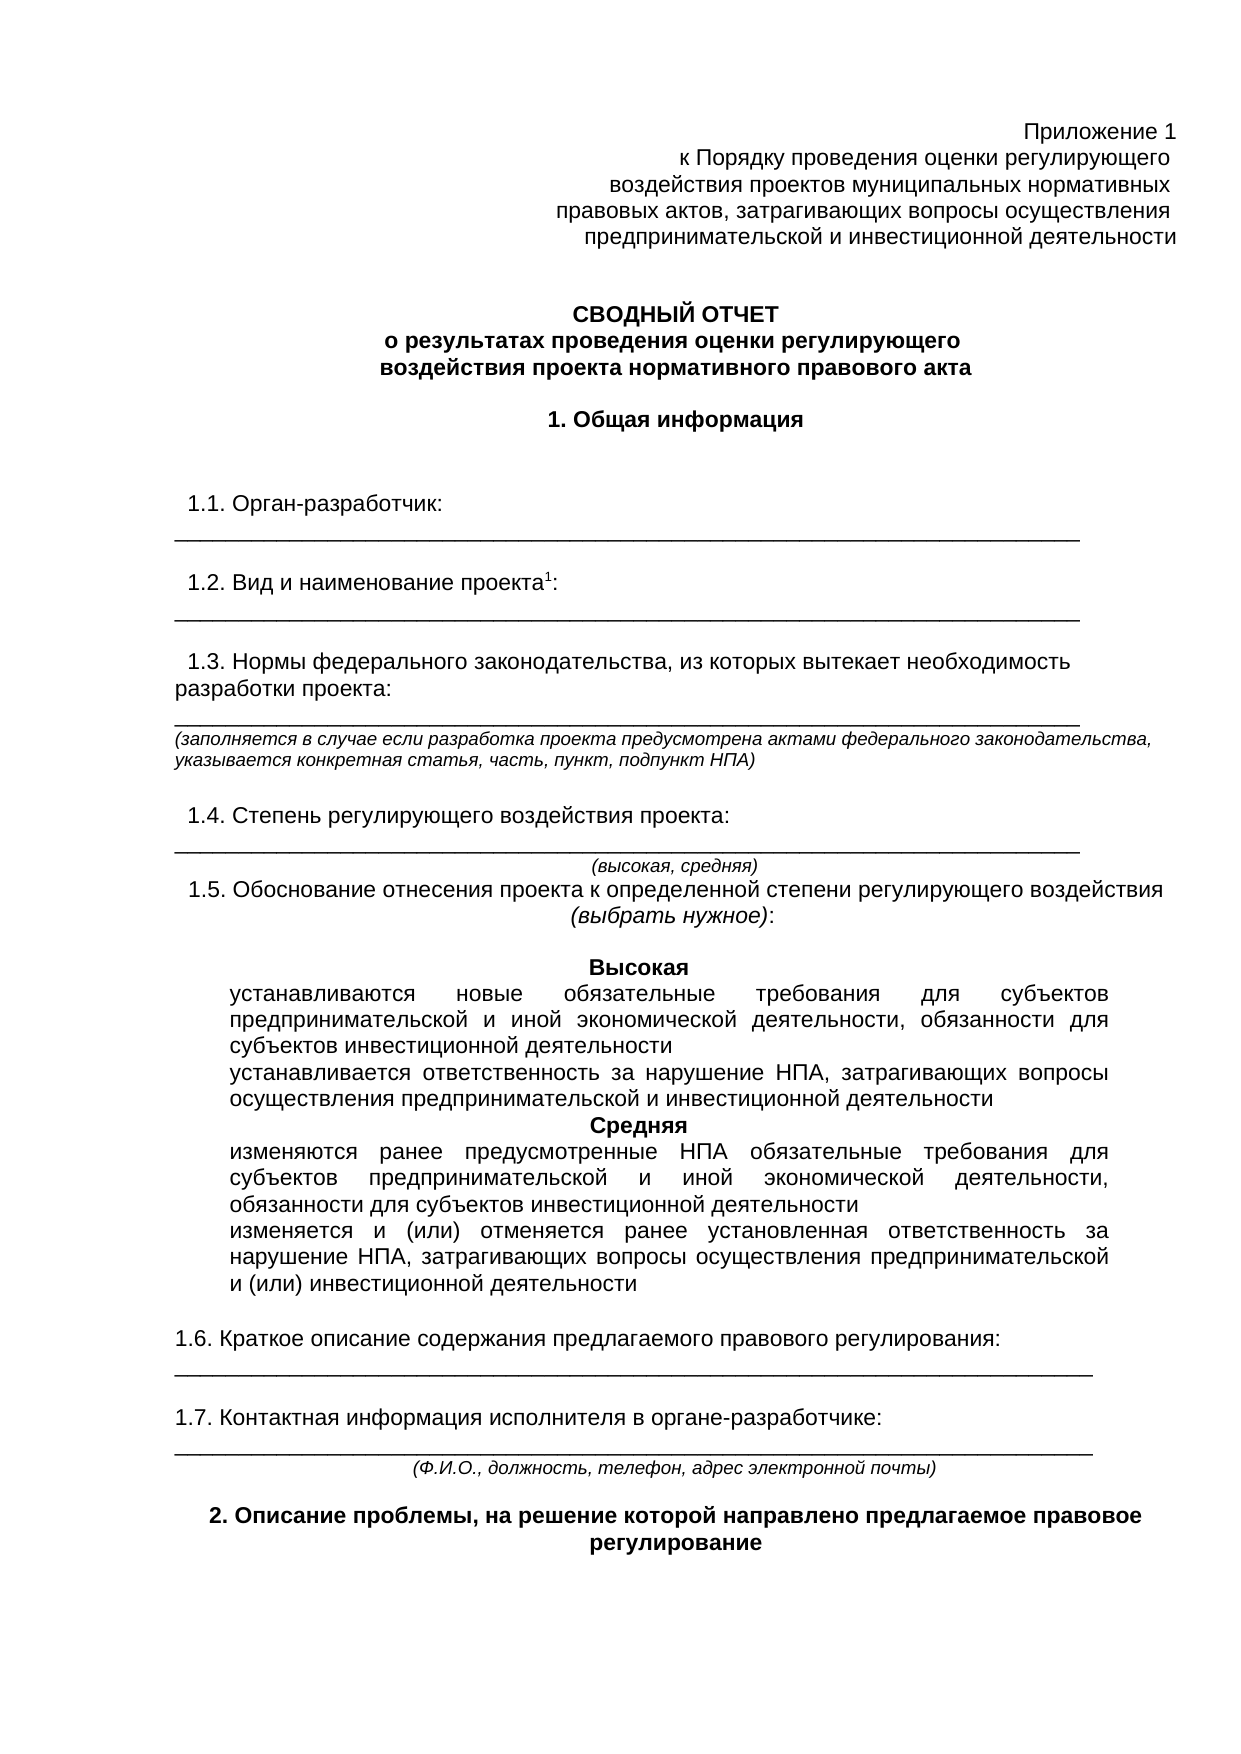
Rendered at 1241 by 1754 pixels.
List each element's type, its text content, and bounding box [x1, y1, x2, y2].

table_cell [175, 980, 229, 1059]
table_header Высокая [175, 954, 1109, 980]
table_cell Средняя [175, 1112, 1109, 1138]
text воздействия проекта нормативного правового акта 1. Общая информация [174, 353, 1177, 464]
table_cell устанавливаются новые обязательные требования для субъектов предпринимательской и иной экономической деятельности, обязанности для субъектов инвестиционной деятельности [229, 980, 1109, 1059]
table_cell изменяются ранее предусмотренные НПА обязательные требования для субъектов предпринимательской и иной экономической деятельности, обязанности для субъектов инвестиционной деятельности [229, 1138, 1109, 1217]
table_cell [175, 1059, 229, 1112]
table_cell [175, 1138, 229, 1217]
text правовых актов, затрагивающих вопросы осуществления [174, 197, 1177, 223]
text воздействия проектов муниципальных нормативных [174, 171, 1177, 197]
text Приложение 1 [174, 118, 1177, 144]
text к Порядку проведения оценки регулирующего [174, 144, 1177, 171]
text СВОДНЫЙ ОТЧЕТ о результатах проведения оценки регулирующего [174, 301, 1177, 353]
table_cell устанавливается ответственность за нарушение НПА, затрагивающих вопросы осуществления предпринимательской и инвестиционной деятельности [229, 1059, 1109, 1112]
text предпринимательской и инвестиционной деятельности [174, 223, 1177, 249]
table_cell изменяется и (или) отменяется ранее установленная ответственность за нарушение НПА, затрагивающих вопросы осуществления предпринимательской и (или) инвестиционной деятельности [229, 1217, 1109, 1296]
table_cell [175, 1217, 229, 1296]
table_header 1.1. Орган-разработчик: _______________________________________________________________________ 1.2. Вид и наименование проекта1: _______________________________________________________________________ 1.3. Нормы федерального законодательства, из которых вытекает необходимость разработки проекта: _______________________________________________________________________ (заполняется в случае если разработка проекта предусмотрена актами федерального законодательства, указывается конкретная статья, часть, пункт, подпункт НПА) 1.4. Степень регулирующего воздействия проекта: _______________________________________________________________________ (высокая, средняя) 1.5. Обоснование отнесения проекта к определенной степени регулирующего воздействия (выбрать нужное): 1.6. Краткое описание содержания предлагаемого правового регулирования: ________________________________________________________________________ 1.7. Контактная информация исполнителя в органе-разработчике: ________________________________________________________________________ (Ф.И.О., должность, телефон, адрес электронной почты) [175, 490, 1176, 1478]
text 2. Описание проблемы, на решение которой направлено предлагаемое правовое регулирование [174, 1480, 1177, 1586]
